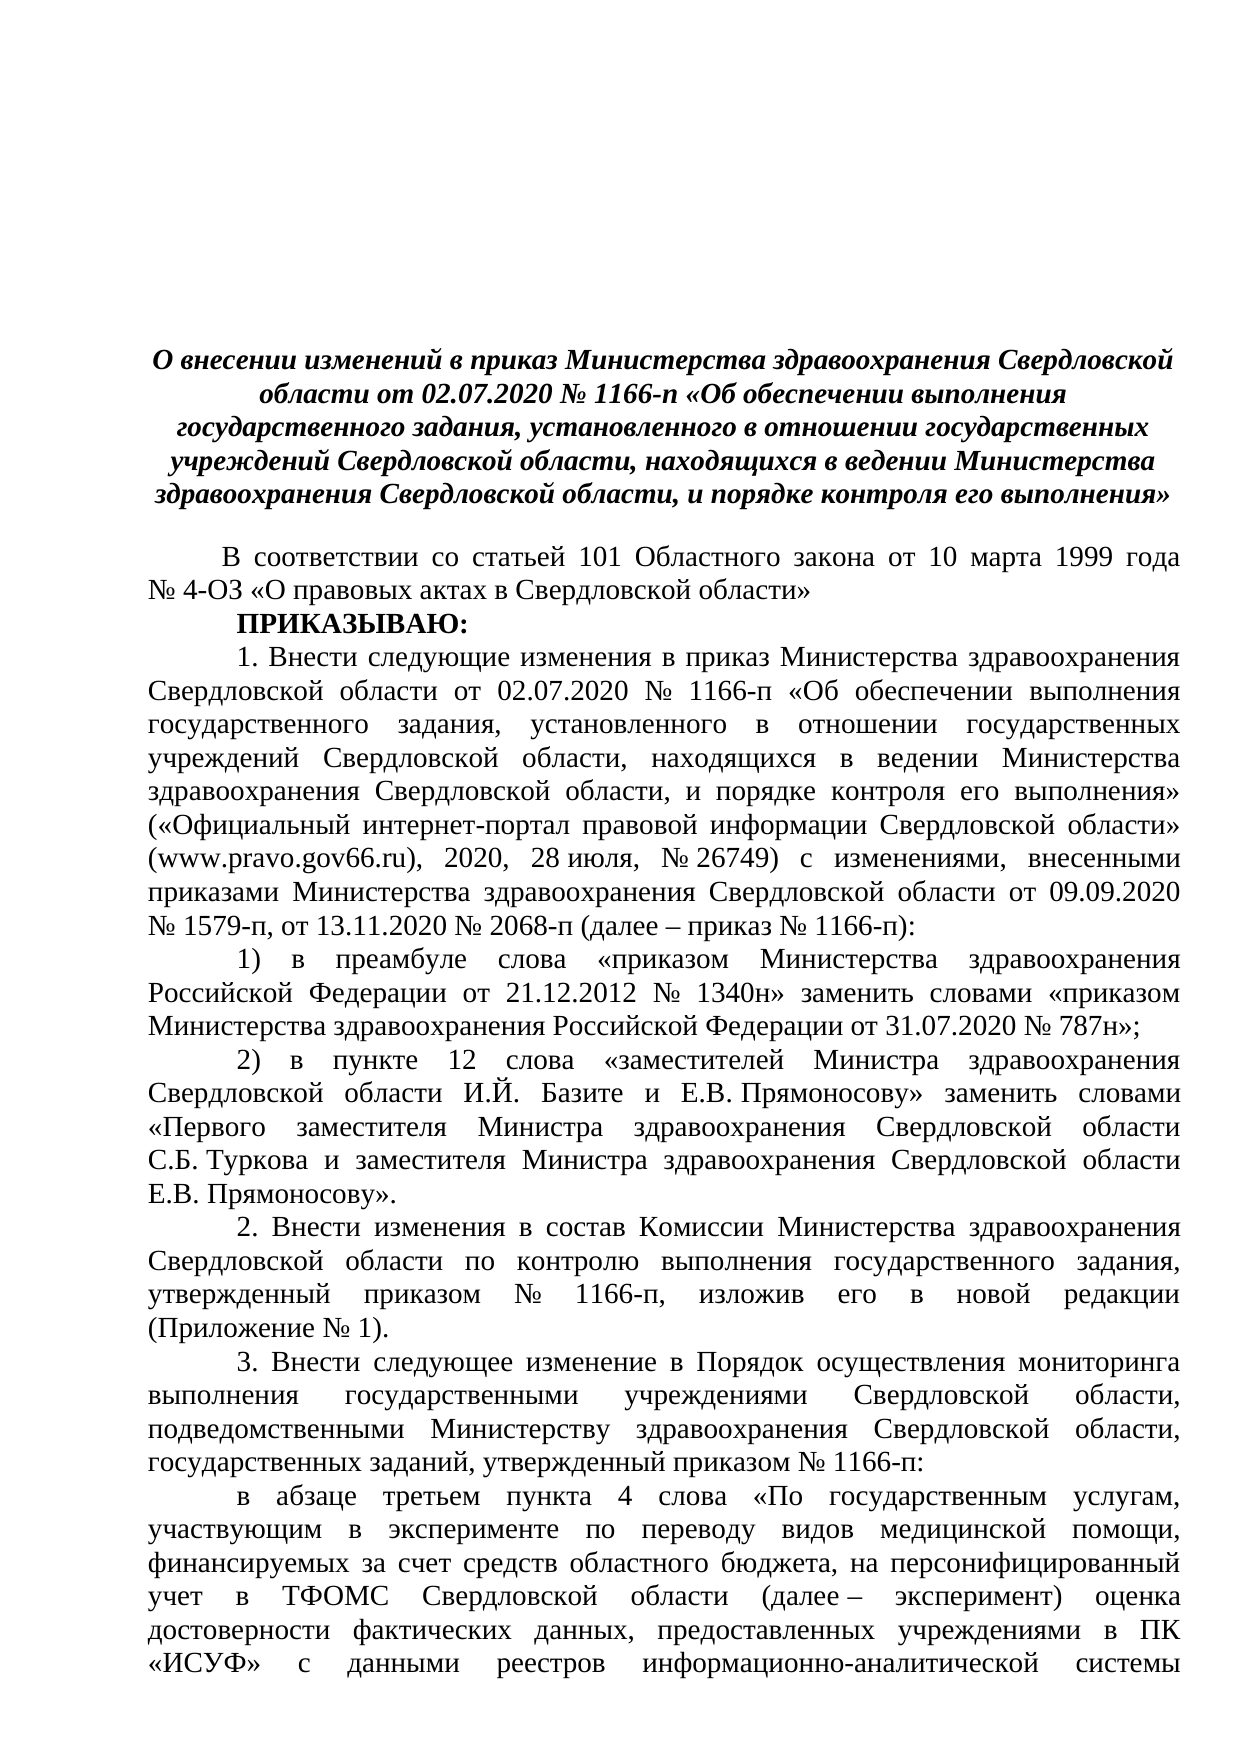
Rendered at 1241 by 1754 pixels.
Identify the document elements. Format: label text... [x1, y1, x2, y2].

text 1. Внести следующие изменения в приказ Министерства здравоохранения Свердловской области от 02.07.2020 № 1166-п «Об обеспечении выполнения государственного задания, установленного в отношении государственных учреждений Свердловской области, находящихся в ведении Министерства здравоохранения Свердловской области, и порядке контроля его выполнения» («Официальный интернет-портал правовой информации Свердловской области» (www.pravo.gov66.ru), 2020, 28 июля, № 26749) с изменениями, внесенными приказами Министерства здравоохранения Свердловской области от 09.09.2020 № 1579-п, от 13.11.2020 № 2068-п (далее – приказ № 1166-п): [148, 639, 1181, 941]
text 2) в пункте 12 слова «заместителей Министра здравоохранения Свердловской области И.Й. Базите и Е.В. Прямоносову» заменить словами «Первого заместителя Министра здравоохранения Свердловской области С.Б. Туркова и заместителя Министра здравоохранения Свердловской области Е.В. Прямоносову». [148, 1042, 1181, 1209]
text 3. Внести следующее изменение в Порядок осуществления мониторинга выполнения государственными учреждениями Свердловской области, подведомственными Министерству здравоохранения Свердловской области, государственных заданий, утвержденный приказом № 1166-п: [148, 1344, 1181, 1478]
text ПРИКАЗЫВАЮ: [148, 606, 1181, 639]
text в абзаце третьем пункта 4 слова «По государственным услугам, участвующим в эксперименте по переводу видов медицинской помощи, финансируемых за счет средств областного бюджета, на персонифицированный учет в ТФОМС Свердловской области (далее – эксперимент) оценка достоверности фактических данных, предоставленных учреждениями в ПК «ИСУФ» с данными реестров информационно-аналитической системы [148, 1478, 1181, 1679]
text О внесении изменений в приказ Министерства здравоохранения Свердловской области от 02.07.2020 № 1166-п «Об обеспечении выполнения государственного задания, установленного в отношении государственных учреждений Свердловской области, находящихся в ведении Министерства здравоохранения Свердловской области, и порядке контроля его выполнения» [148, 342, 1181, 510]
title В соответствии со статьей 101 Областного закона от 10 марта 1999 года № 4‑ОЗ «О правовых актах в Свердловской области» [148, 539, 1181, 606]
text 2. Внести изменения в состав Комиссии Министерства здравоохранения Свердловской области по контролю выполнения государственного задания, утвержденный приказом № 1166-п, изложив его в новой редакции (Приложение № 1). [148, 1209, 1181, 1344]
text 1) в преамбуле слова «приказом Министерства здравоохранения Российской Федерации от 21.12.2012 № 1340н» заменить словами «приказом Министерства здравоохранения Российской Федерации от 31.07.2020 № 787н»; [148, 941, 1181, 1042]
